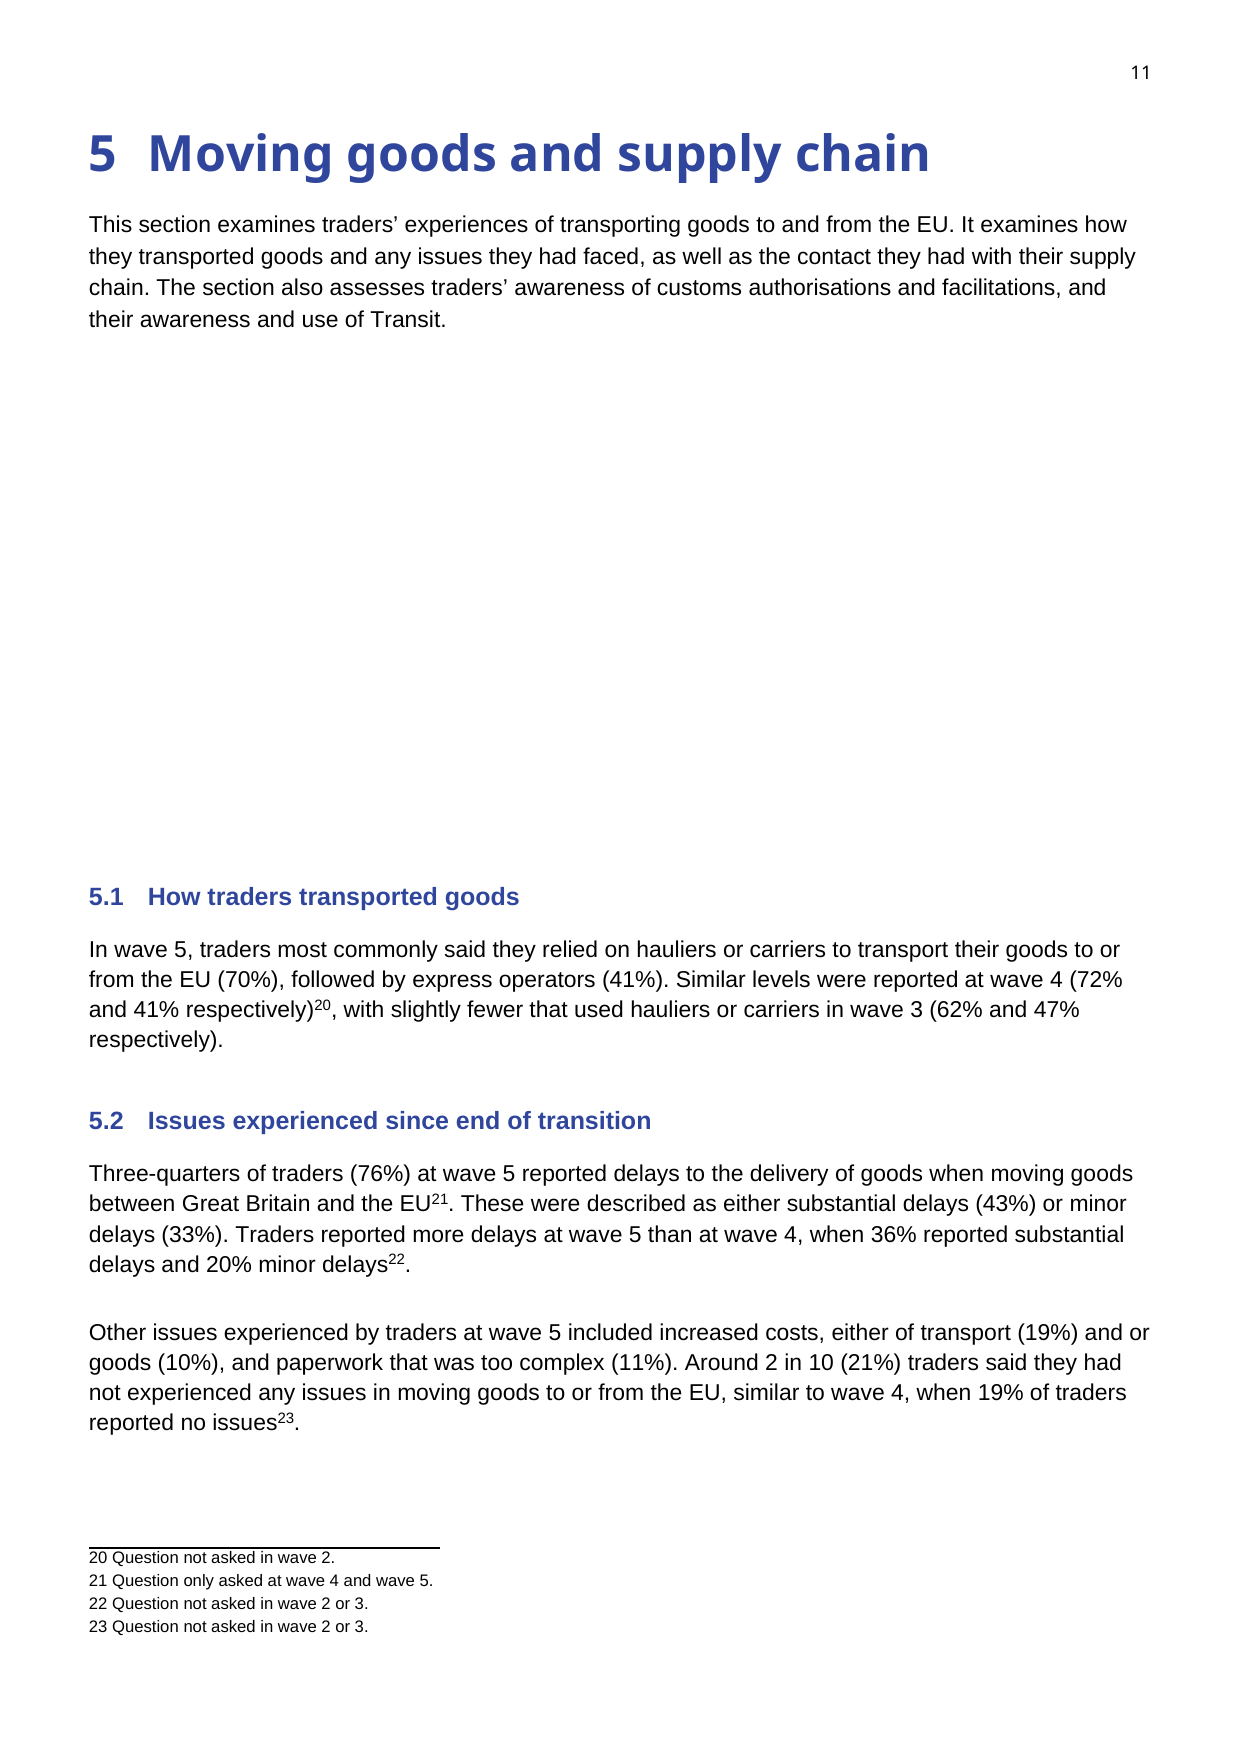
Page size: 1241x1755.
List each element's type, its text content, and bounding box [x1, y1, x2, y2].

text This section examines traders’ experiences of transporting goods to and from the EU. It examines how they transported goods and any issues they had faced, as well as the contact they had with their supply chain. The section also assesses traders’ awareness of customs authorisations and facilitations, and their awareness and use of Transit. [89, 211, 1152, 332]
subtitle Issues experienced since end of transition [89, 1106, 1152, 1135]
text Three-quarters of traders (76%) at wave 5 reported delays to the delivery of goods when moving goods between Great Britain and the EU. These were described as either substantial delays (43%) or minor delays (33%). Traders reported more delays at wave 5 than at wave 4, when 36% reported substantial delays and 20% minor delays. [89, 1160, 1152, 1277]
text Other issues experienced by traders at wave 5 included increased costs, either of transport (19%) and or goods (10%), and paperwork that was too complex (11%). Around 2 in 10 (21%) traders said they had not experienced any issues in moving goods to or from the EU, similar to wave 4, when 19% of traders reported no issues. [89, 1318, 1152, 1435]
text Question not asked in wave 2 or 3. [89, 1594, 1152, 1613]
text Question only asked at wave 4 and wave 5. [89, 1571, 1152, 1590]
text In wave 5, traders most commonly said they relied on hauliers or carriers to transport their goods to or from the EU (70%), followed by express operators (41%). Similar levels were reported at wave 4 (72% and 41% respectively), with slightly fewer that used hauliers or carriers in wave 3 (62% and 47% respectively). [89, 936, 1152, 1052]
text Question not asked in wave 2. [89, 1548, 1152, 1567]
text One of the most prevalent problems traders experienced when moving goods between Great Britain and the EU were delays to the delivery of goods. At wave 4, over half (56%) experienced delays, with 36% having reported substantial delays. This had increased to 76% at wave 5, with 43% of traders who reported substantial delays to the delivery of goods between Great Britain and the EU. [148, 452, 1122, 584]
text Question not asked in wave 2 or 3. [89, 1617, 1152, 1636]
subtitle How traders transported goods [89, 882, 1152, 911]
text Almost half of importers (47%) at wave 5 had spoken to their supply chain about the changes to customs processes from 1 January 2022. [148, 597, 1122, 649]
subtitle Moving goods and supply chain [89, 118, 1152, 186]
subtitle Key findings [156, 399, 1122, 427]
text Simplified Declaration Procedures were the most well-known of the various customs authorisations and facilitations offered by the UK Government (52% of traders were aware of Simplified Declarations Procedures at wave 5). [148, 662, 1122, 741]
text At wave 5, around one in five (18%) traders said they were aware of the benefits of Transit. Just over 1 in 10 (12%) traders had used Transit when moving goods. [148, 753, 1122, 806]
